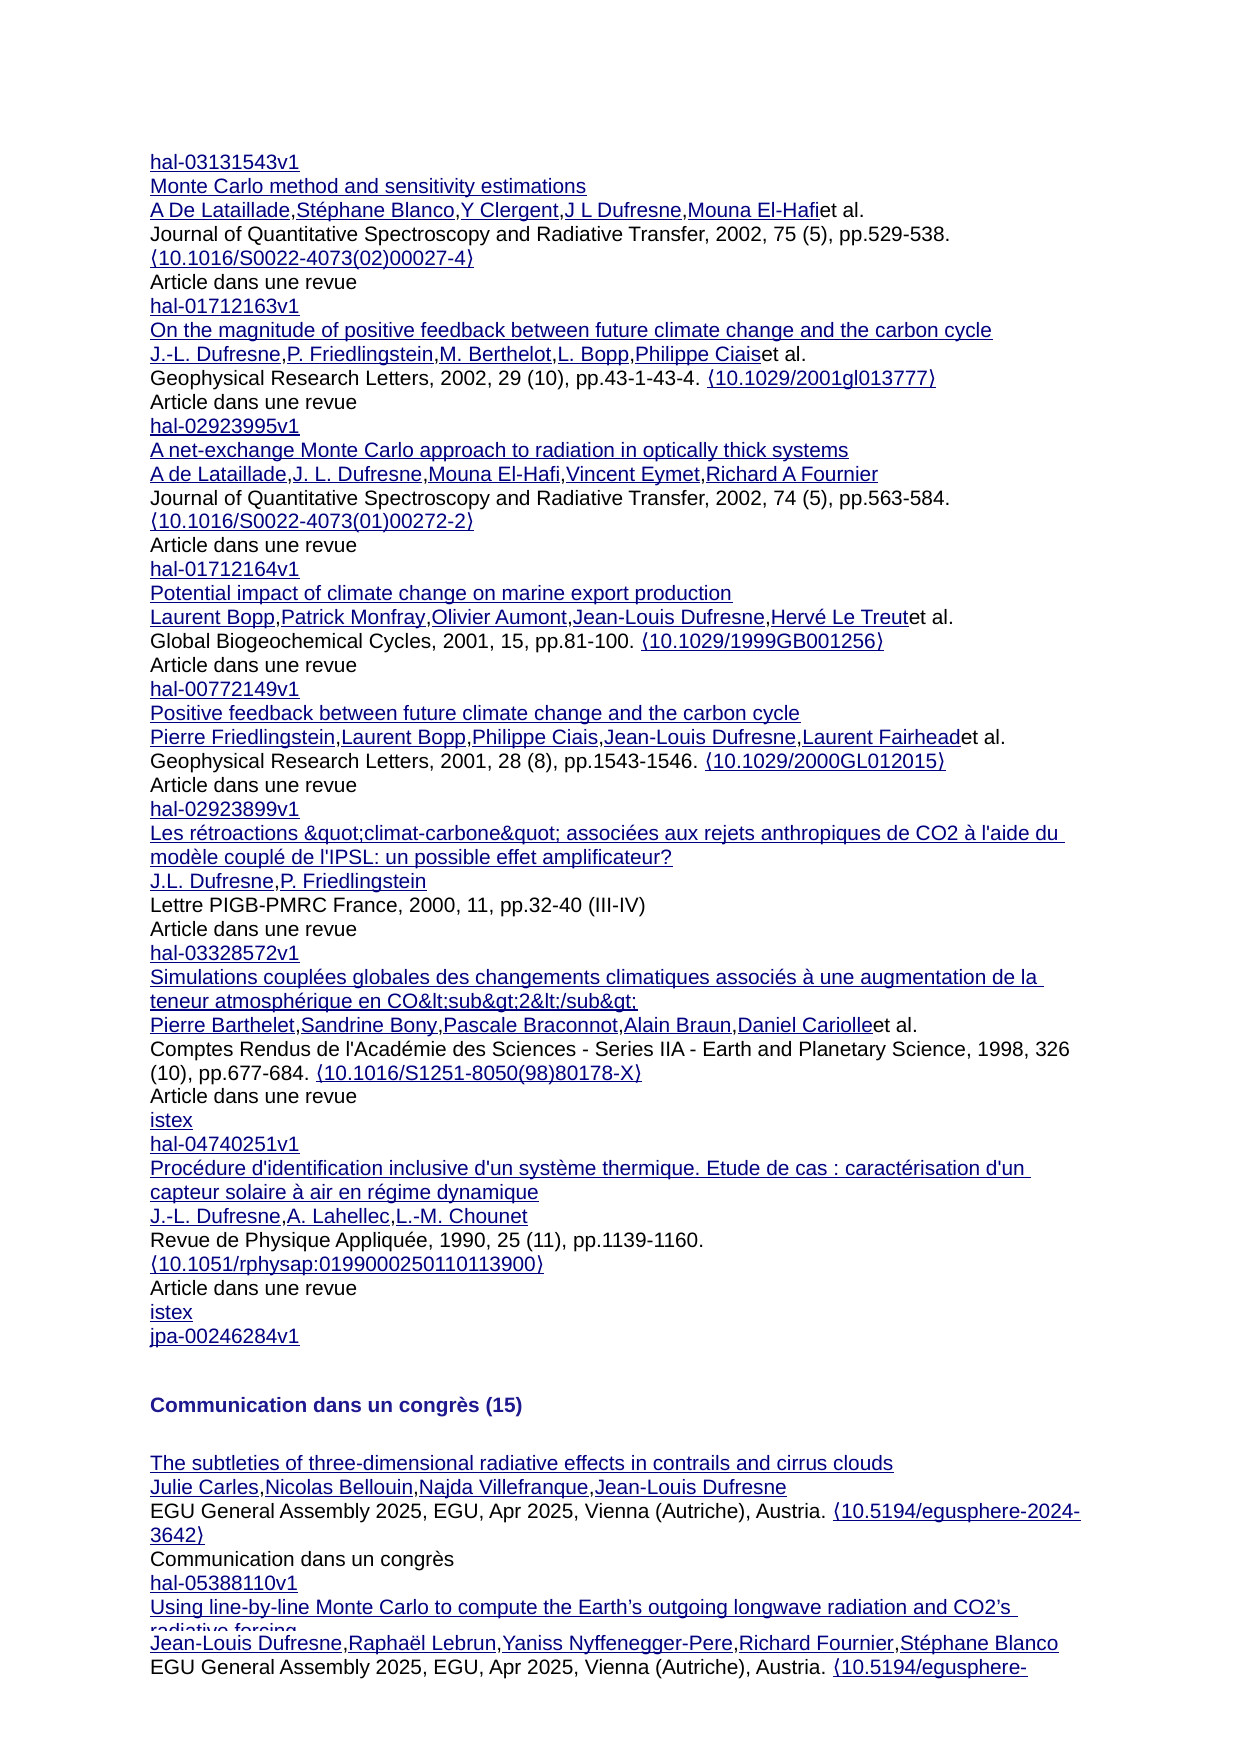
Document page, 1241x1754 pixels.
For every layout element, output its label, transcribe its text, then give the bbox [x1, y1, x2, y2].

table_cell Using line-by-line Monte Carlo to compute the Earth’s outgoing longwave radiation and CO2’s radiative forcing Jean-Louis Dufresne,Raphaël Lebrun,Yaniss Nyffenegger-Pere,Richard Fournier,Stéphane Blanco EGU General Assembly 2025, EGU, Apr 2025, Vienna (Autriche), Austria. ⟨10.5194/egusphere- [150, 1595, 1090, 1679]
table_cell A net-exchange Monte Carlo approach to radiation in optically thick systems A de Lataillade,J. L. Dufresne,Mouna El-Hafi,Vincent Eymet,Richard A Fournier Journal of Quantitative Spectroscopy and Radiative Transfer, 2002, 74 (5), pp.563-584. ⟨10.1016/S0022-4073(01)00272-2⟩ Article dans une revue hal-01712164v1 [150, 438, 1090, 581]
table_cell hal-03131543v1 [150, 150, 1090, 174]
table_cell Les rétroactions &quot;climat-carbone&quot; associées aux rejets anthropiques de CO2 à l'aide du modèle couplé de l'IPSL: un possible effet amplificateur? J.L. Dufresne,P. Friedlingstein Lettre PIGB-PMRC France, 2000, 11, pp.32-40 (III-IV) Article dans une revue hal-03328572v1 [150, 821, 1090, 964]
subtitle Communication dans un congrès (15) [150, 1393, 1090, 1417]
table_cell Potential impact of climate change on marine export production Laurent Bopp,Patrick Monfray,Olivier Aumont,Jean-Louis Dufresne,Hervé Le Treutet al. Global Biogeochemical Cycles, 2001, 15, pp.81-100. ⟨10.1029/1999GB001256⟩ Article dans une revue hal-00772149v1 [150, 581, 1090, 701]
table_cell On the magnitude of positive feedback between future climate change and the carbon cycle J.-L. Dufresne,P. Friedlingstein,M. Berthelot,L. Bopp,Philippe Ciaiset al. Geophysical Research Letters, 2002, 29 (10), pp.43-1-43-4. ⟨10.1029/2001gl013777⟩ Article dans une revue hal-02923995v1 [150, 318, 1090, 437]
table_cell Simulations couplées globales des changements climatiques associés à une augmentation de la teneur atmosphérique en CO&lt;sub&gt;2&lt;/sub&gt; Pierre Barthelet,Sandrine Bony,Pascale Braconnot,Alain Braun,Daniel Cariolleet al. Comptes Rendus de l'Académie des Sciences - Series IIA - Earth and Planetary Science, 1998, 326 (10), pp.677-684. ⟨10.1016/S1251-8050(98)80178-X⟩ Article dans une revue istex hal-04740251v1 [150, 965, 1090, 1156]
table_cell Monte Carlo method and sensitivity estimations A De Lataillade,Stéphane Blanco,Y Clergent,J L Dufresne,Mouna El-Hafiet al. Journal of Quantitative Spectroscopy and Radiative Transfer, 2002, 75 (5), pp.529-538. ⟨10.1016/S0022-4073(02)00027-4⟩ Article dans une revue hal-01712163v1 [150, 174, 1090, 318]
table_cell Positive feedback between future climate change and the carbon cycle Pierre Friedlingstein,Laurent Bopp,Philippe Ciais,Jean-Louis Dufresne,Laurent Fairheadet al. Geophysical Research Letters, 2001, 28 (8), pp.1543-1546. ⟨10.1029/2000GL012015⟩ Article dans une revue hal-02923899v1 [150, 701, 1090, 821]
table_cell Procédure d'identification inclusive d'un système thermique. Etude de cas : caractérisation d'un capteur solaire à air en régime dynamique J.-L. Dufresne,A. Lahellec,L.-M. Chounet Revue de Physique Appliquée, 1990, 25 (11), pp.1139-1160. ⟨10.1051/rphysap:0199000250110113900⟩ Article dans une revue istex jpa-00246284v1 [150, 1156, 1090, 1348]
table_header The subtleties of three-dimensional radiative effects in contrails and cirrus clouds Julie Carles,Nicolas Bellouin,Najda Villefranque,Jean-Louis Dufresne EGU General Assembly 2025, EGU, Apr 2025, Vienna (Autriche), Austria. ⟨10.5194/egusphere-2024-3642⟩ Communication dans un congrès hal-05388110v1 [150, 1451, 1090, 1595]
